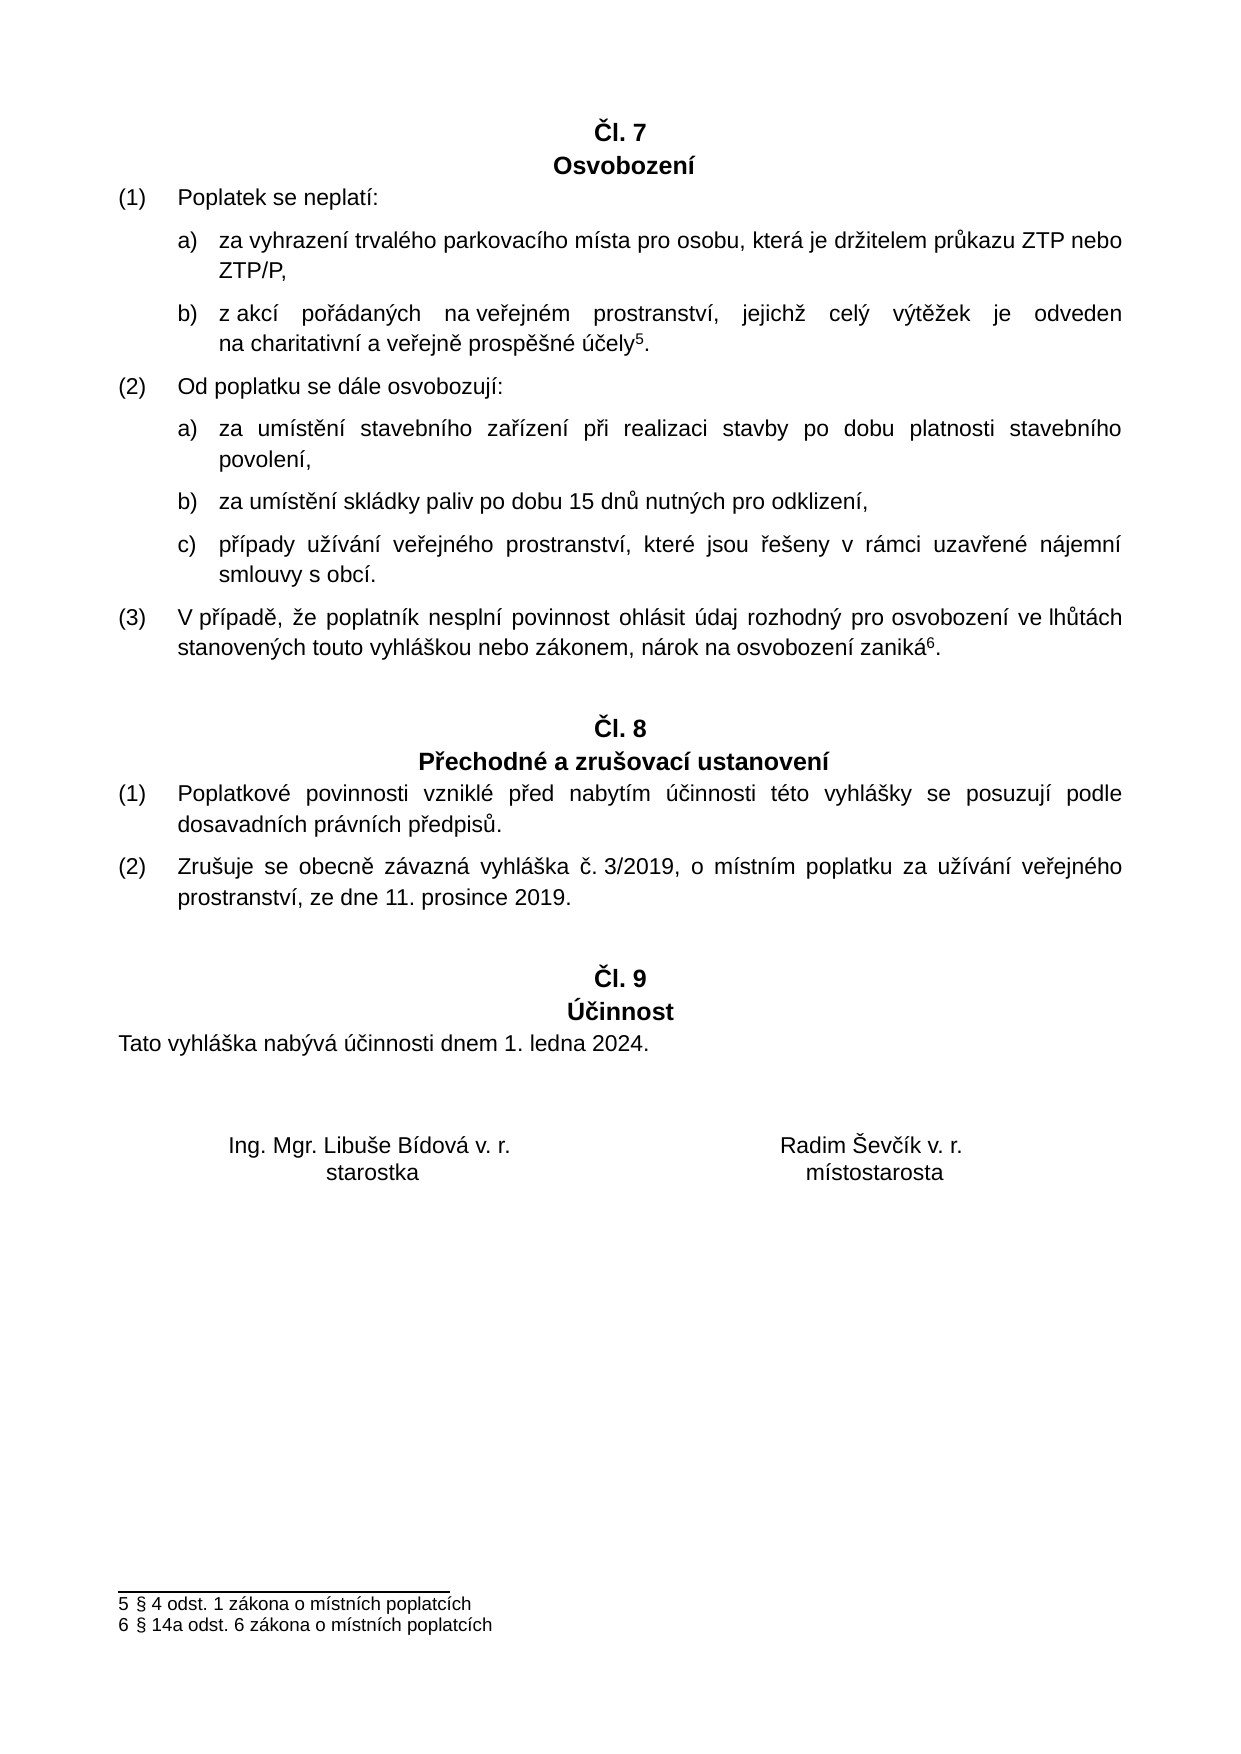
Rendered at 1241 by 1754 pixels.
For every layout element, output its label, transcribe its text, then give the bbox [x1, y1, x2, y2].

list § 4 odst. 1 zákona o místních poplatcích [118, 1592, 1122, 1614]
list Poplatkové povinnosti vzniklé před nabytím účinnosti této vyhlášky se posuzují podle dosavadních právních předpisů. [118, 780, 1122, 837]
table_cell [620, 1191, 1122, 1309]
subtitle Čl. 8 Přechodné a zrušovací ustanovení [118, 714, 1122, 776]
list Od poplatku se dále osvobozují: [118, 373, 1122, 399]
text Tato vyhláška nabývá účinnosti dnem 1. ledna 2024. [118, 1030, 1122, 1056]
table_header Radim Ševčík v. r. místostarosta [620, 1073, 1122, 1191]
subtitle Čl. 9 Účinnost [118, 964, 1122, 1026]
list případy užívání veřejného prostranství, které jsou řešeny v rámci uzavřené nájemní smlouvy s obcí. [177, 531, 1122, 588]
subtitle Čl. 7 Osvobození [118, 118, 1122, 180]
list za vyhrazení trvalého parkovacího místa pro osobu, která je držitelem průkazu ZTP nebo ZTP/P, [177, 227, 1122, 283]
list za umístění stavebního zařízení při realizaci stavby po dobu platnosti stavebního povolení, [177, 415, 1122, 472]
list Zrušuje se obecně závazná vyhláška č. 3/2019, o místním poplatku za užívání veřejného prostranství, ze dne 11. prosince 2019. [118, 853, 1122, 910]
list V případě, že poplatník nesplní povinnost ohlásit údaj rozhodný pro osvobození ve lhůtách stanovených touto vyhláškou nebo zákonem, nárok na osvobození zaniká. [118, 604, 1122, 661]
list Poplatek se neplatí: [118, 184, 1122, 211]
table_cell [118, 1191, 620, 1309]
list za umístění skládky paliv po dobu 15 dnů nutných pro odklizení, [177, 488, 1122, 515]
table_header Ing. Mgr. Libuše Bídová v. r. starostka [118, 1073, 620, 1191]
list § 14a odst. 6 zákona o místních poplatcích [118, 1614, 1122, 1635]
list z akcí pořádaných na veřejném prostranství, jejichž celý výtěžek je odveden na charitativní a veřejně prospěšné účely. [177, 300, 1122, 356]
